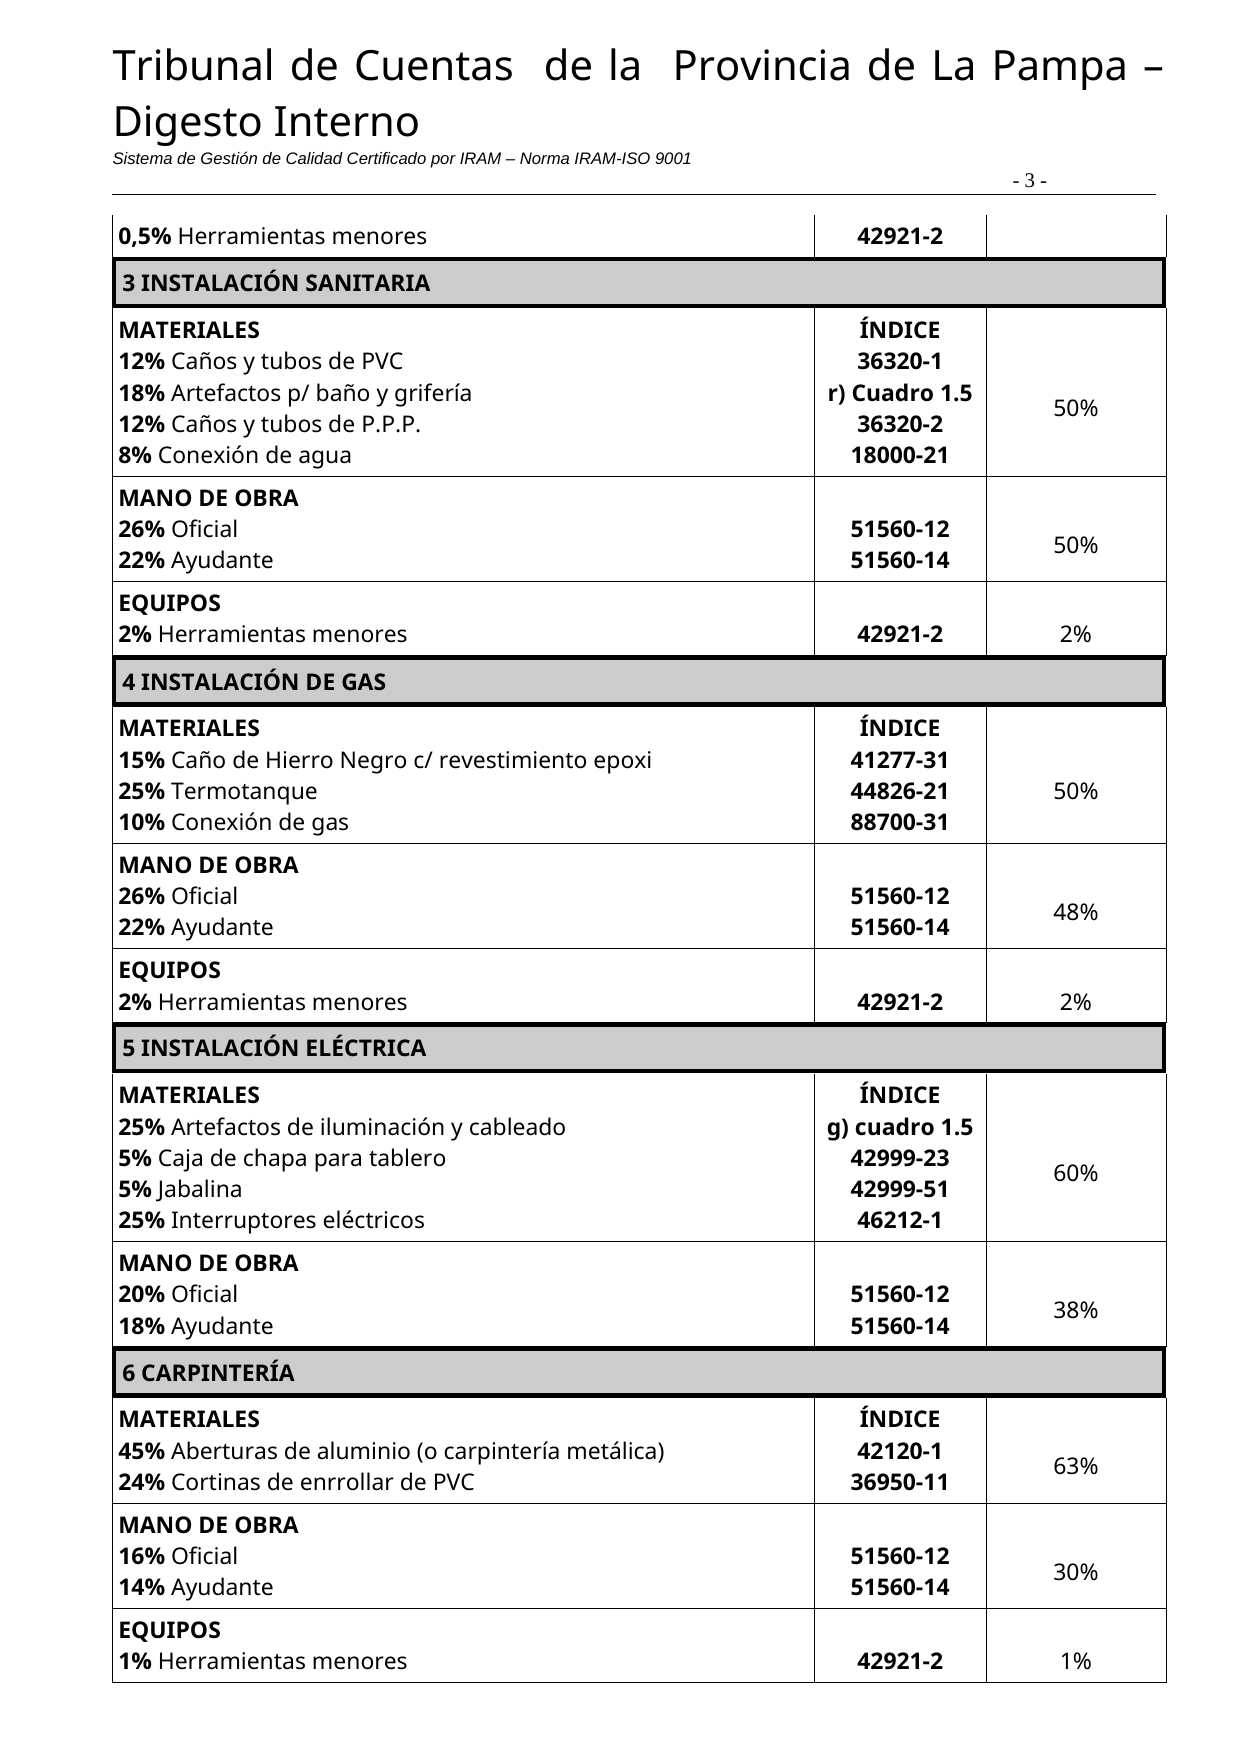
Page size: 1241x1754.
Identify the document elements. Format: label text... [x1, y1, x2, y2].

table_cell 5 INSTALACIÓN ELÉCTRICA [116, 1027, 1162, 1069]
table_cell 2% [987, 949, 1166, 1022]
table_cell 42921-2 [815, 1609, 986, 1682]
table_cell 60% [987, 1074, 1166, 1241]
table_cell 51560-12 51560-14 [815, 1242, 986, 1346]
table_cell 42921-2 [815, 582, 986, 655]
table_cell MATERIALES 45% Aberturas de aluminio (o carpintería metálica) 24% Cortinas de enrrollar de PVC [113, 1398, 814, 1503]
table_cell MANO DE OBRA 16% Oficial 14% Ayudante [113, 1504, 814, 1608]
table_cell 1% [987, 1609, 1166, 1682]
table_cell [987, 215, 1166, 257]
table_cell 42921-2 [815, 949, 986, 1022]
table_cell 48% [987, 844, 1166, 948]
table_cell MANO DE OBRA 26% Oficial 22% Ayudante [113, 477, 814, 581]
table_cell 30% [987, 1504, 1166, 1608]
table_cell 51560-12 51560-14 [815, 477, 986, 581]
table_cell 51560-12 51560-14 [815, 1504, 986, 1608]
table_cell 50% [987, 477, 1166, 581]
table_cell 38% [987, 1242, 1166, 1346]
table_cell EQUIPOS 2% Herramientas menores [113, 582, 814, 655]
table_cell MANO DE OBRA 20% Oficial 18% Ayudante [113, 1242, 814, 1346]
table_cell 4 INSTALACIÓN DE GAS [116, 660, 1162, 702]
table_cell ÍNDICE 42120-1 36950-11 [815, 1398, 986, 1503]
table_cell 6 CARPINTERÍA [116, 1351, 1162, 1393]
table_cell MATERIALES 25% Artefactos de iluminación y cableado 5% Caja de chapa para tablero 5% Jabalina 25% Interruptores eléctricos [113, 1074, 814, 1241]
table_cell 51560-12 51560-14 [815, 844, 986, 948]
table_cell MANO DE OBRA 26% Oficial 22% Ayudante [113, 844, 814, 948]
table_cell EQUIPOS 2% Herramientas menores [113, 949, 814, 1022]
table_cell 50% [987, 308, 1166, 476]
table_cell 3 INSTALACIÓN SANITARIA [116, 261, 1162, 304]
table_cell ÍNDICE g) cuadro 1.5 42999-23 42999-51 46212-1 [815, 1074, 986, 1241]
table_cell 42921-2 [815, 215, 986, 257]
table_cell 50% [987, 707, 1166, 843]
table_cell MATERIALES 12% Caños y tubos de PVC 18% Artefactos p/ baño y grifería 12% Caños y tubos de P.P.P. 8% Conexión de agua [113, 308, 814, 476]
table_cell 2% [987, 582, 1166, 655]
table_cell 63% [987, 1398, 1166, 1503]
table_cell 0,5% Herramientas menores [113, 215, 814, 257]
table_cell EQUIPOS 1% Herramientas menores [113, 1609, 814, 1682]
table_cell ÍNDICE 41277-31 44826-21 88700-31 [815, 707, 986, 843]
table_cell MATERIALES 15% Caño de Hierro Negro c/ revestimiento epoxi 25% Termotanque 10% Conexión de gas [113, 707, 814, 843]
table_cell ÍNDICE 36320-1 r) Cuadro 1.5 36320-2 18000-21 [815, 308, 986, 476]
